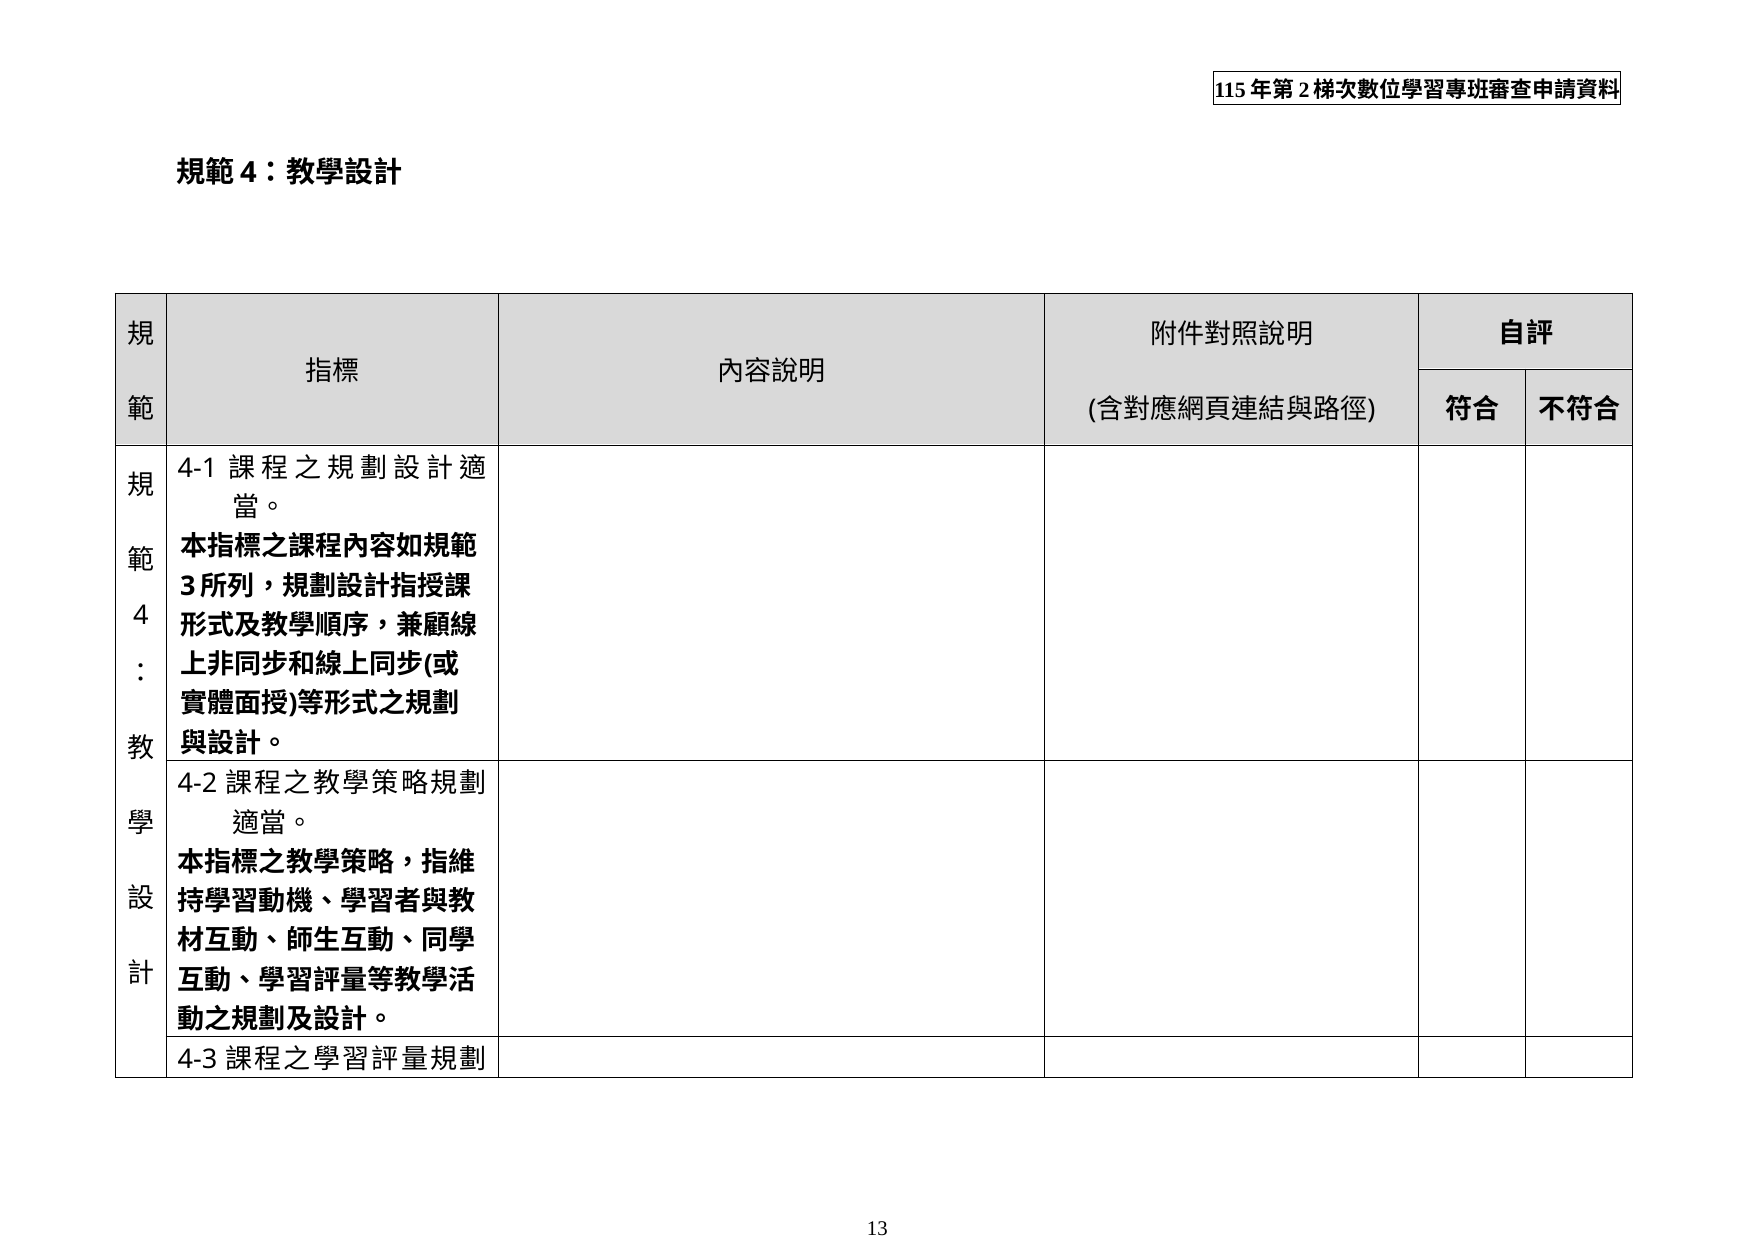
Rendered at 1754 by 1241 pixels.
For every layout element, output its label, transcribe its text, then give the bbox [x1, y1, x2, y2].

table_cell [1419, 446, 1525, 760]
table_cell 規範4 ： 教學設計 [116, 446, 166, 1077]
table_cell [1045, 761, 1418, 1036]
table_cell [1045, 1037, 1418, 1077]
table_cell [499, 446, 1044, 760]
subtitle 規範4：教學設計 [118, 133, 1636, 208]
table_cell [1526, 1037, 1632, 1077]
table_cell [1419, 761, 1525, 1036]
table_cell [1045, 446, 1418, 760]
table_cell [1419, 1037, 1525, 1077]
table_cell 不符合 [1526, 370, 1632, 444]
table_cell 4-1課程之規劃設計適當。 本指標之課程內容如規範 3所列，規劃設計指授課 形式及教學順序，兼顧線 上非同步和線上同步(或 實體面授)等形式之規劃 與設計。 [167, 446, 498, 760]
table_header 指標 [167, 294, 498, 444]
table_cell [1526, 761, 1632, 1036]
table_cell [499, 761, 1044, 1036]
table_header 規範 [116, 294, 166, 444]
table_header 內容說明 [499, 294, 1044, 444]
table_cell 4-2課程之教學策略規劃適當。 本指標之教學策略，指維 持學習動機、學習者與教 材互動、師生互動、同學 互動、學習評量等教學活 動之規劃及設計。 [167, 761, 498, 1036]
table_cell 4-3課程之學習評量規劃 [167, 1037, 498, 1077]
table_cell [1526, 446, 1632, 760]
table_header 自評 [1419, 294, 1632, 368]
table_cell 符合 [1419, 370, 1525, 444]
table_header 附件對照說明 (含對應網頁連結與路徑) [1045, 294, 1418, 444]
table_cell [499, 1037, 1044, 1077]
